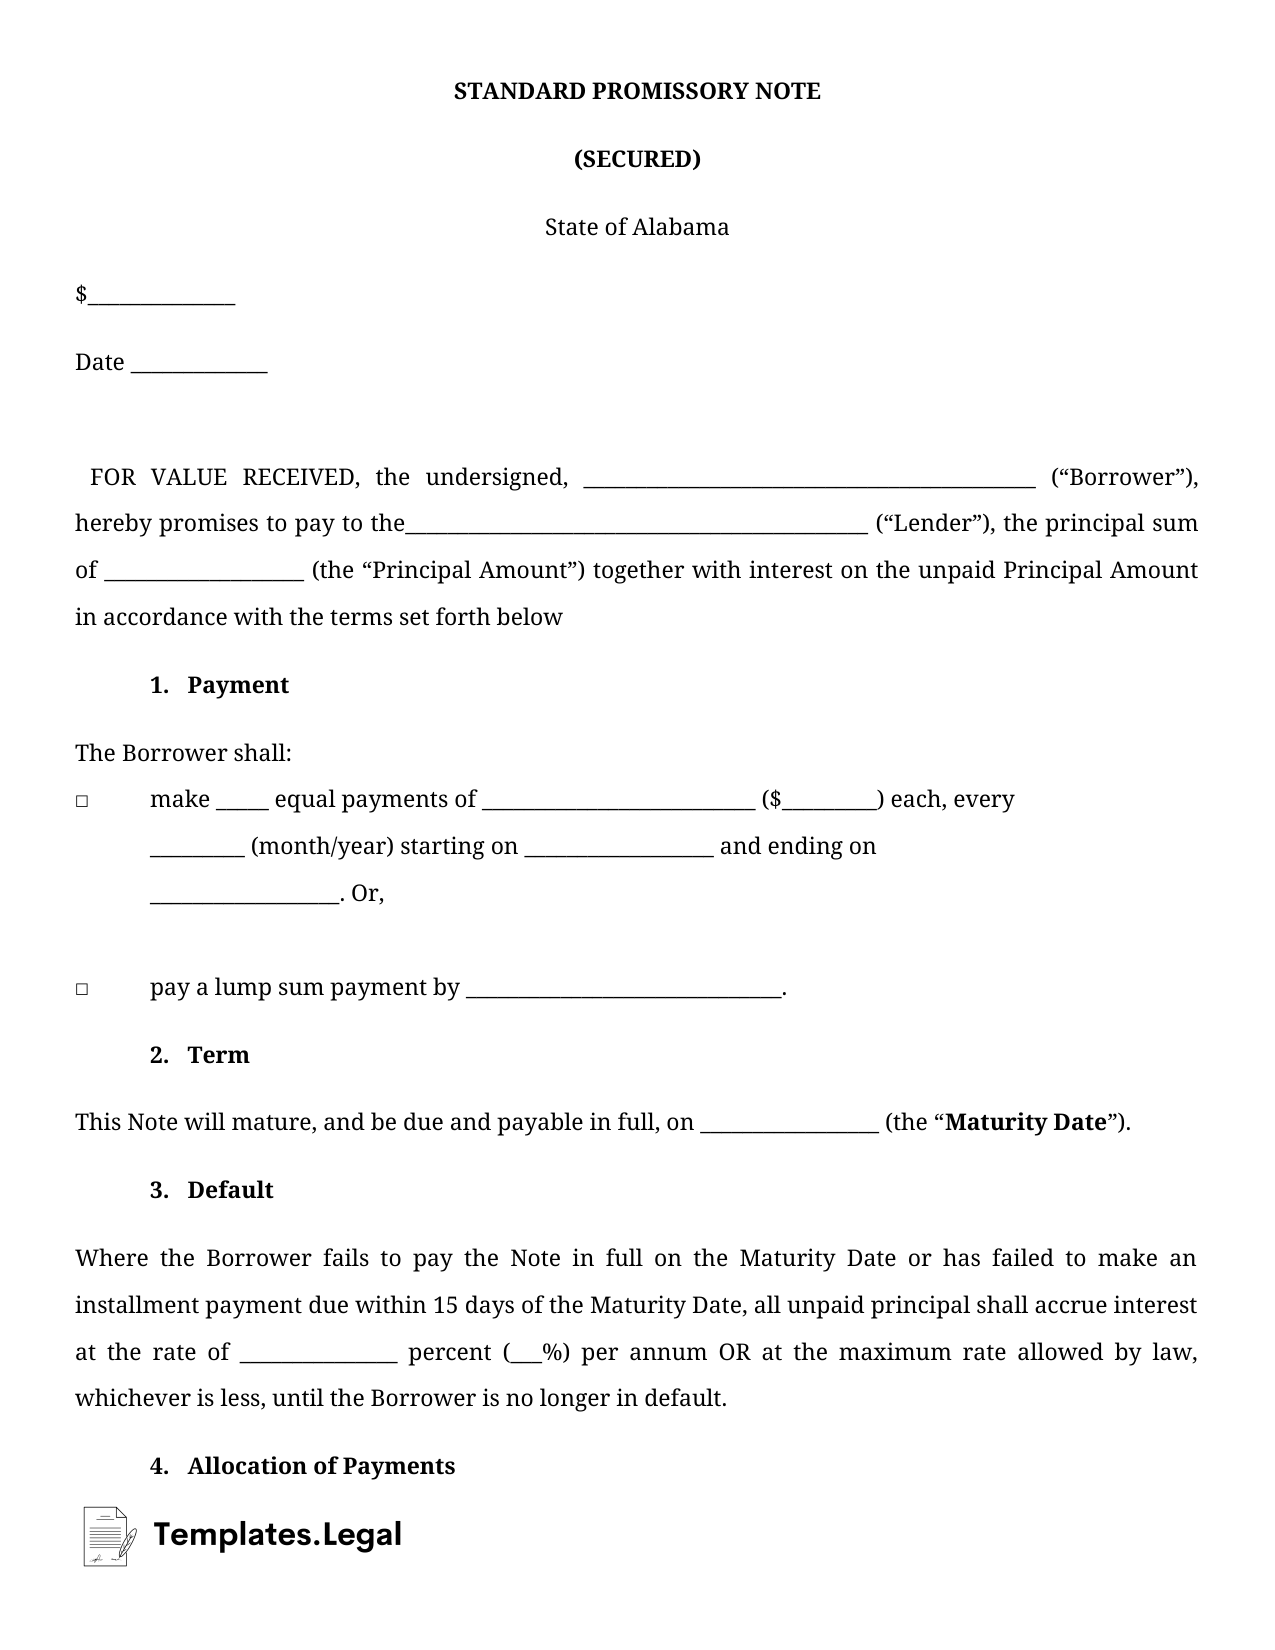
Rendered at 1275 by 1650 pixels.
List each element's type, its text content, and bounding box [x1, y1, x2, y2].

text FOR VALUE RECEIVED, the undersigned, ___________________________________________ (“Borrower”), hereby promises to pay to the____________________________________________ (“Lender”), the principal sum of ___________________ (the “Principal Amount”) together with interest on the unpaid Principal Amount in accordance with the terms set forth below [75, 460, 1200, 632]
text (SECURED) [75, 143, 1200, 174]
text ☐ make _____ equal payments of __________________________ ($_________) each, every [75, 783, 1200, 814]
list Payment [150, 669, 1200, 700]
text Where the Borrower fails to pay the Note in full on the Maturity Date or has failed to make an installment payment due within 15 days of the Maturity Date, all unpaid principal shall accrue interest at the rate of _______________ percent (___%) per annum OR at the maximum rate allowed by law, whichever is less, until the Borrower is no longer in default. [75, 1242, 1200, 1413]
text State of Alabama [75, 210, 1200, 242]
text STANDARD PROMISSORY NOTE [75, 75, 1200, 106]
text This Note will mature, and be due and payable in full, on _________________ (the “Maturity Date”). [75, 1106, 1200, 1137]
text ☐ pay a lump sum payment by ______________________________. [75, 971, 1200, 1002]
list Default [150, 1174, 1200, 1205]
list Allocation of Payments [150, 1450, 1200, 1481]
text $______________ [75, 278, 1200, 309]
text The Borrower shall: [75, 736, 1200, 768]
list Term [150, 1038, 1200, 1070]
text __________________. Or, [75, 877, 1200, 908]
text _________ (month/year) starting on __________________ and ending on [75, 830, 1200, 861]
text Date _____________ [75, 346, 1200, 377]
